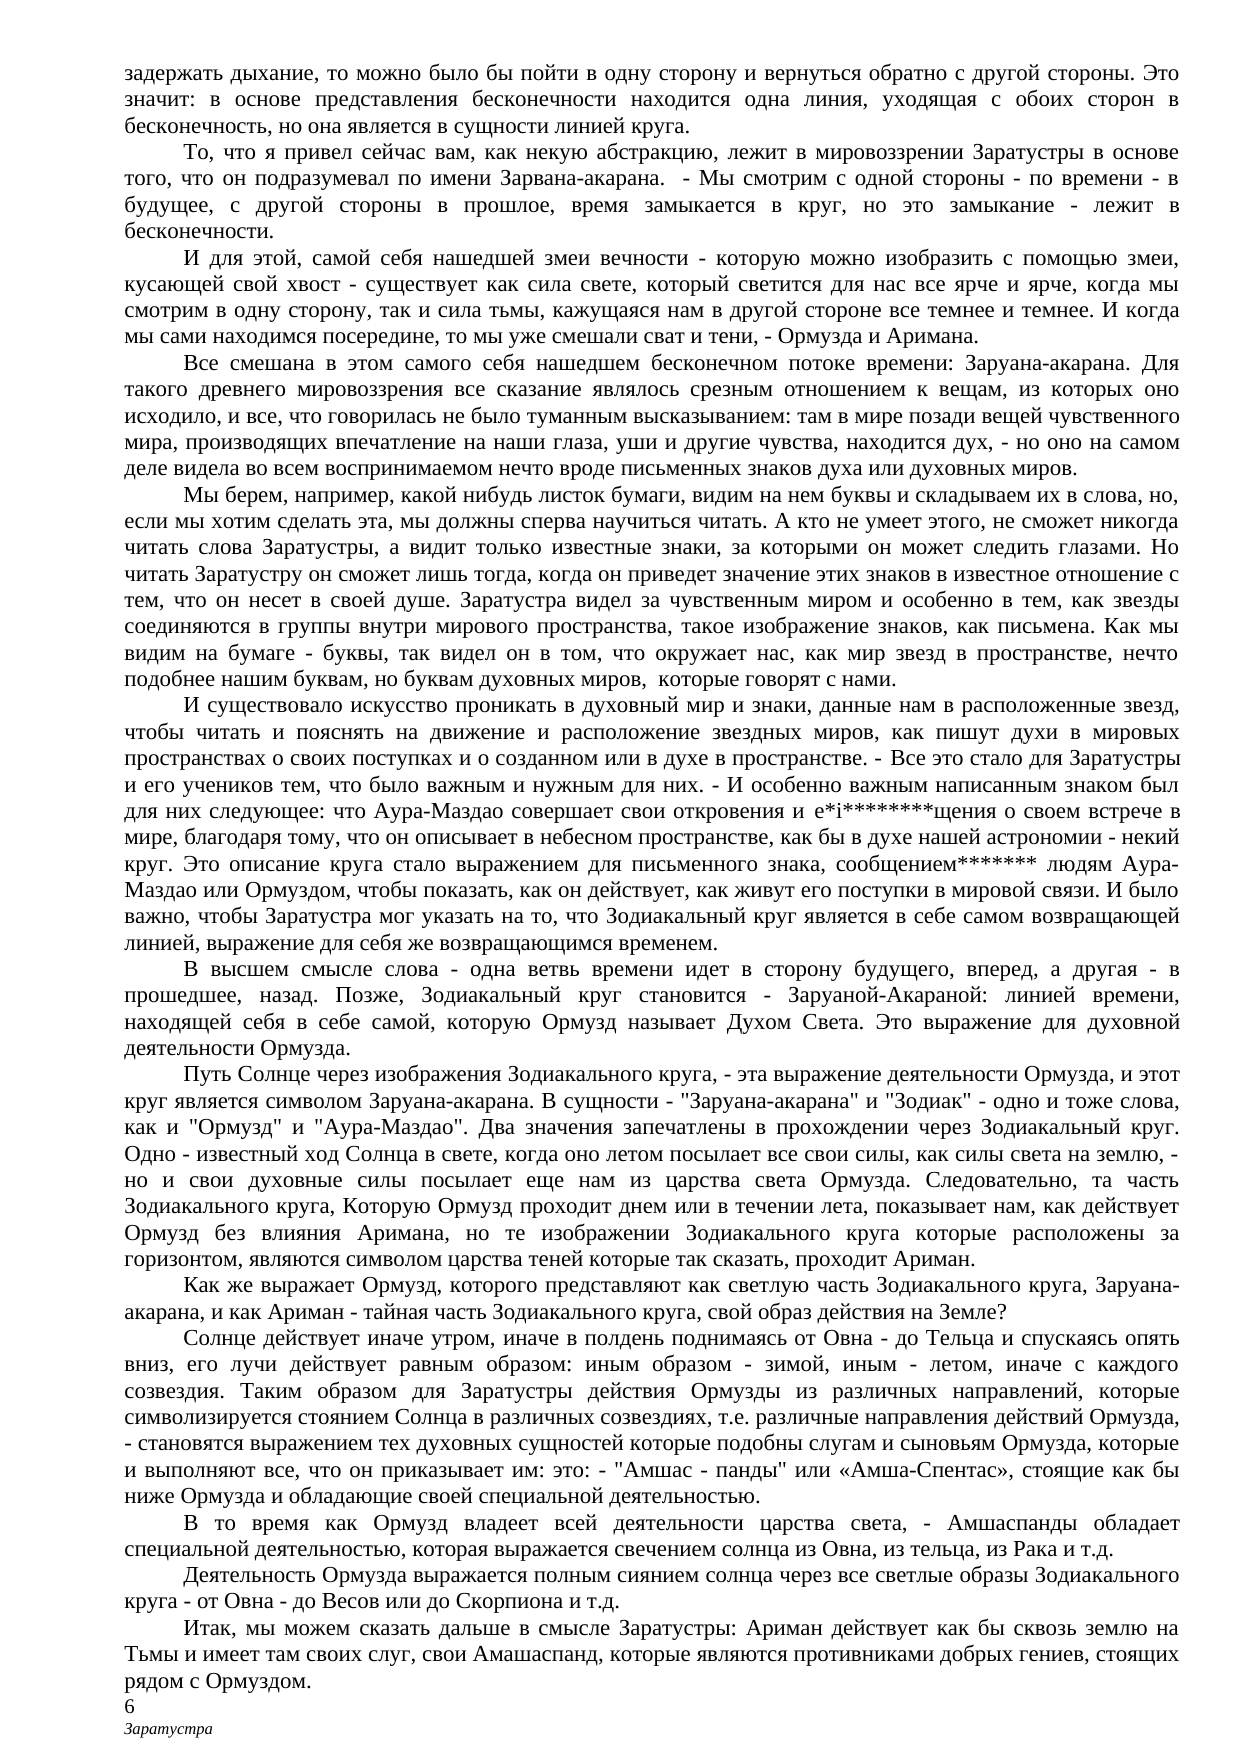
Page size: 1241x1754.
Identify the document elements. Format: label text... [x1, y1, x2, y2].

text Итак, мы можем сказать дальше в смысле Заратустры: Ариман действует как бы сквозь землю на Тьмы и имеет там своих слуг, свои Амашаспанд, которые являются противниками добрых гениев, стоящих рядом с Ормуздом. [124, 1614, 1181, 1693]
text Солнце действует иначе утром, иначе в полдень поднимаясь от Овна - до Тельца и спускаясь опять вниз, его лучи действует равным образом: иным образом - зимой, иным - летом, иначе с каждого созвездия. Таким образом для Заратустры действия Ормузды из различных направлений, которые символизируется стоянием Солнца в различных созвездиях, т.е. различные направления действий Ормузда, - становятся выражением тех духовных сущностей которые подобны слугам и сыновьям Ормузда, которые и выполняют все, что он приказывает им: это: - "Амшас - панды" или «Амша-Спентас», стоящие как бы ниже Ормузда и обладающие своей специальной деятельностью. [124, 1324, 1181, 1508]
text То, что я привел сейчас вам, как некую абстракцию, лежит в мировоззрении Заратустры в основе того, что он подразумевал по имени Зарвана-акарана. - Мы смотрим с одной стороны - по времени - в будущее, с другой стороны в прошлое, время замыкается в круг, но это замыкание - лежит в бесконечности. [124, 138, 1181, 243]
text Деятельность Ормузда выражается полным сиянием солнца через все светлые образы Зодиакального круга - от Овна - до Весов или до Скорпиона и т.д. [124, 1561, 1181, 1614]
text Мы берем, например, какой нибудь листок бумаги, видим на нем буквы и складываем их в слова, но, если мы хотим сделать эта, мы должны сперва научиться читать. А кто не умеет этого, не сможет никогда читать слова Заратустры, а видит только известные знаки, за которыми он может следить глазами. Но читать Заратустру он сможет лишь тогда, когда он приведет значение этих знаков в известное отношение с тем, что он несет в своей душе. Заратустра видел за чувственным миром и особенно в тем, как звезды соединяются в группы внутри мирового пространства, такое изображение знаков, как письмена. Как мы видим на бумаге - буквы, так видел он в том, что окружает нас, как мир звезд в пространстве, нечто подобнее нашим буквам, но буквам духовных миров, которые говорят с нами. [124, 481, 1181, 692]
text Все смешана в этом самого себя нашедшем бесконечном потоке времени: Заруана-акарана. Для такого древнего мировоззрения все сказание являлось срезным отношением к вещам, из которых оно исходило, и все, что говорилась не было туманным высказыванием: там в мире позади вещей чувственного мира, производящих впечатление на наши глаза, уши и другие чувства, находится дух, - но оно на самом деле видела во всем воспринимаемом нечто вроде письменных знаков духа или духовных миров. [124, 349, 1181, 481]
text Как же выражает Ормузд, которого представляют как светлую часть Зодиакального круга, Заруана-акарана, и как Ариман - тайная часть Зодиакального круга, свой образ действия на Земле? [124, 1271, 1181, 1324]
text В то время как Ормузд владеет всей деятельности царства света, - Амшаспанды обладает специальной деятельностью, которая выражается свечением солнца из Овна, из тельца, из Рака и т.д. [124, 1508, 1181, 1561]
text задержать дыхание, то можно было бы пойти в одну сторону и вернуться обратно с другой стороны. Это значит: в основе представления бесконечности находится одна линия, уходящая с обоих сторон в бесконечность, но она является в сущности линией круга. [124, 59, 1181, 138]
text Путь Солнце через изображения Зодиакального круга, - эта выражение деятельности Ормузда, и этот круг является символом Заруана-акарана. В сущности - "Заруана-акарана" и "Зодиак" - одно и тоже слова, как и "Ормузд" и "Аура-Маздао". Два значения запечатлены в прохождении через Зодиакальный круг. Одно - известный ход Солнца в свете, когда оно летом посылает все свои силы, как силы света на землю, - но и свои духовные силы посылает еще нам из царства света Ормузда. Следовательно, та часть Зодиакального круга, Которую Ормузд проходит днем или в течении лета, показывает нам, как действует Ормузд без влияния Аримана, но те изображении Зодиакального круга которые расположены за горизонтом, являются символом царства теней которые так сказать, проходит Ариман. [124, 1061, 1181, 1271]
text В высшем смысле слова - одна ветвь времени идет в сторону будущего, вперед, а другая - в прошедшее, назад. Позже, Зодиакальный круг становится - Заруаной-Акараной: линией времени, находящей себя в себе самой, которую Ормузд называет Духом Света. Это выражение для духовной деятельности Ормузда. [124, 955, 1181, 1061]
text И для этой, самой себя нашедшей змеи вечности - которую можно изобразить с помощью змеи, кусающей свой хвост - существует как сила свете, который светится для нас все ярче и ярче, когда мы смотрим в одну сторону, так и сила тьмы, кажущаяся нам в другой стороне все темнее и темнее. И когда мы сами находимся посередине, то мы уже смешали сват и тени, - Ормузда и Аримана. [124, 243, 1181, 349]
text И существовало искусство проникать в духовный мир и знаки, данные нам в расположенные звезд, чтобы читать и пояснять на движение и расположение звездных миров, как пишут духи в мировых пространствах о своих поступках и о созданном или в духе в пространстве. - Bсе это стало для Заратустры и его учеников тем, что было важным и нужным для них. - И особенно важным написанным знаком был для них следующее: что Аура-Маздао совершает свои откровения и e*i********щения о своем встрече в мире, благодаря тому, что он описывает в небесном пространстве, как бы в духе нашей астрономии - некий круг. Это описание круга стало выражением для письменного знака, сообщением******* людям Аура-Маздао или Ормуздом, чтобы показать, как он действует, как живут его поступки в мировой связи. И было важно, чтобы Заратустра мог указать на то, что Зодиакальный круг является в себе самом возвращающей линией, выражение для себя же возвращающимся временем. [124, 692, 1181, 955]
